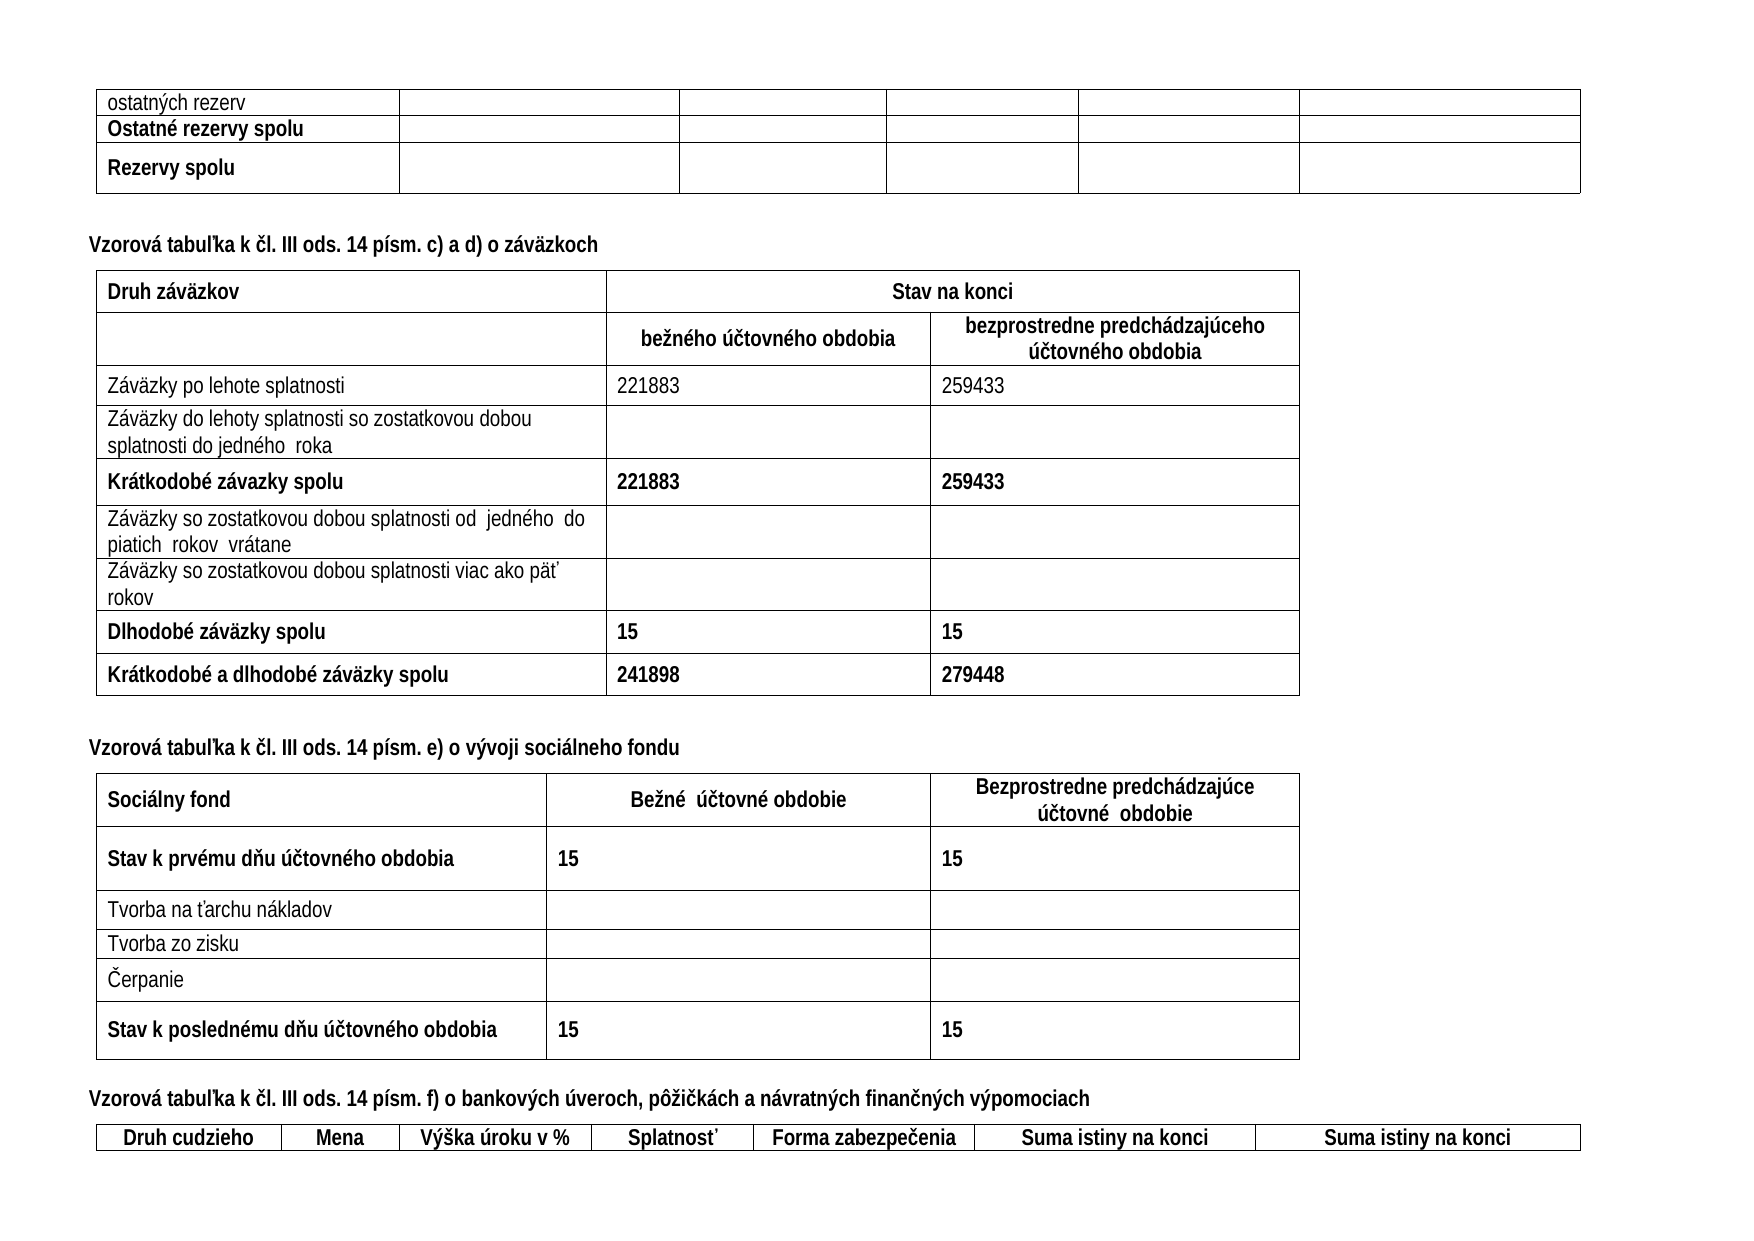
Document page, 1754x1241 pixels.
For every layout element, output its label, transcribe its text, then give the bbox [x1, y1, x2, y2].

table_cell Stav k poslednému dňu účtovného obdobia [97, 1002, 546, 1058]
table_cell [931, 959, 1299, 1001]
table_header Sociálny fond [97, 774, 546, 826]
table_header Stav na konci [607, 271, 1299, 312]
table_cell 279448 [931, 654, 1299, 695]
table_header Druh cudzieho [97, 1125, 281, 1150]
table_cell Dlhodobé záväzky spolu [97, 611, 606, 653]
table_cell 221883 [607, 366, 930, 405]
table_cell Záväzky po lehote splatnosti [97, 366, 606, 405]
table_cell [887, 90, 1078, 115]
table_cell [931, 559, 1299, 610]
table_cell 259433 [931, 366, 1299, 405]
table_cell [1300, 116, 1580, 142]
table_cell Tvorba na ťarchu nákladov [97, 891, 546, 929]
table_cell [1079, 143, 1299, 192]
table_cell Záväzky so zostatkovou dobou splatnosti od jedného do piatich rokov vrátane [97, 506, 606, 557]
table_cell [607, 506, 930, 557]
table_header Bežné účtovné obdobie [547, 774, 930, 826]
table_cell [547, 959, 930, 1001]
table_cell Krátkodobé závazky spolu [97, 459, 606, 504]
table_cell [931, 506, 1299, 557]
table_cell [1079, 90, 1299, 115]
table_cell 241898 [607, 654, 930, 695]
table_cell [931, 406, 1299, 458]
table_cell [607, 559, 930, 610]
table_cell Stav k prvému dňu účtovného obdobia [97, 827, 546, 889]
table_cell Záväzky do lehoty splatnosti so zostatkovou dobou splatnosti do jedného roka [97, 406, 606, 458]
table_cell [400, 90, 679, 115]
table_cell [1300, 143, 1580, 192]
text Vzorová tabuľka k čl. III ods. 14 písm. c) a d) o záväzkoch [89, 231, 1665, 258]
table_cell 15 [607, 611, 930, 653]
table_cell Rezervy spolu [97, 143, 399, 192]
table_cell [400, 143, 679, 192]
table_cell 15 [931, 611, 1299, 653]
table_header Výška úroku v % [400, 1125, 591, 1150]
table_cell 15 [931, 827, 1299, 889]
table_cell [1300, 90, 1580, 115]
table_cell Čerpanie [97, 959, 546, 1001]
table_cell bežného účtovného obdobia [607, 313, 930, 364]
table_cell Záväzky so zostatkovou dobou splatnosti viac ako päť rokov [97, 559, 606, 610]
table_cell [680, 90, 886, 115]
table_cell [1079, 116, 1299, 142]
text Vzorová tabuľka k čl. III ods. 14 písm. f) o bankových úveroch, pôžičkách a návratných finančných výpomociach [89, 1085, 1665, 1111]
table_cell [931, 891, 1299, 929]
table_cell 15 [931, 1002, 1299, 1058]
table_cell [931, 930, 1299, 958]
table_header Suma istiny na konci [1256, 1125, 1580, 1150]
table_cell [97, 313, 606, 364]
table_cell ostatných rezerv [97, 90, 399, 115]
table_cell 15 [547, 827, 930, 889]
table_cell 221883 [607, 459, 930, 504]
table_cell Tvorba zo zisku [97, 930, 546, 958]
table_cell Ostatné rezervy spolu [97, 116, 399, 142]
table_header Druh záväzkov [97, 271, 606, 312]
table_cell [680, 143, 886, 192]
table_cell [547, 891, 930, 929]
table_cell [887, 116, 1078, 142]
table_cell 259433 [931, 459, 1299, 504]
table_cell [680, 116, 886, 142]
table_cell 15 [547, 1002, 930, 1058]
table_header Splatnosť [592, 1125, 753, 1150]
table_header Suma istiny na konci [975, 1125, 1255, 1150]
table_cell [547, 930, 930, 958]
table_cell [607, 406, 930, 458]
table_cell Krátkodobé a dlhodobé záväzky spolu [97, 654, 606, 695]
table_header Bezprostredne predchádzajúce účtovné obdobie [931, 774, 1299, 826]
table_cell bezprostredne predchádzajúceho účtovného obdobia [931, 313, 1299, 364]
table_header Mena [282, 1125, 399, 1150]
text Vzorová tabuľka k čl. III ods. 14 písm. e) o vývoji sociálneho fondu [89, 734, 1665, 761]
table_cell [400, 116, 679, 142]
table_header Forma zabezpečenia [754, 1125, 974, 1150]
table_cell [887, 143, 1078, 192]
